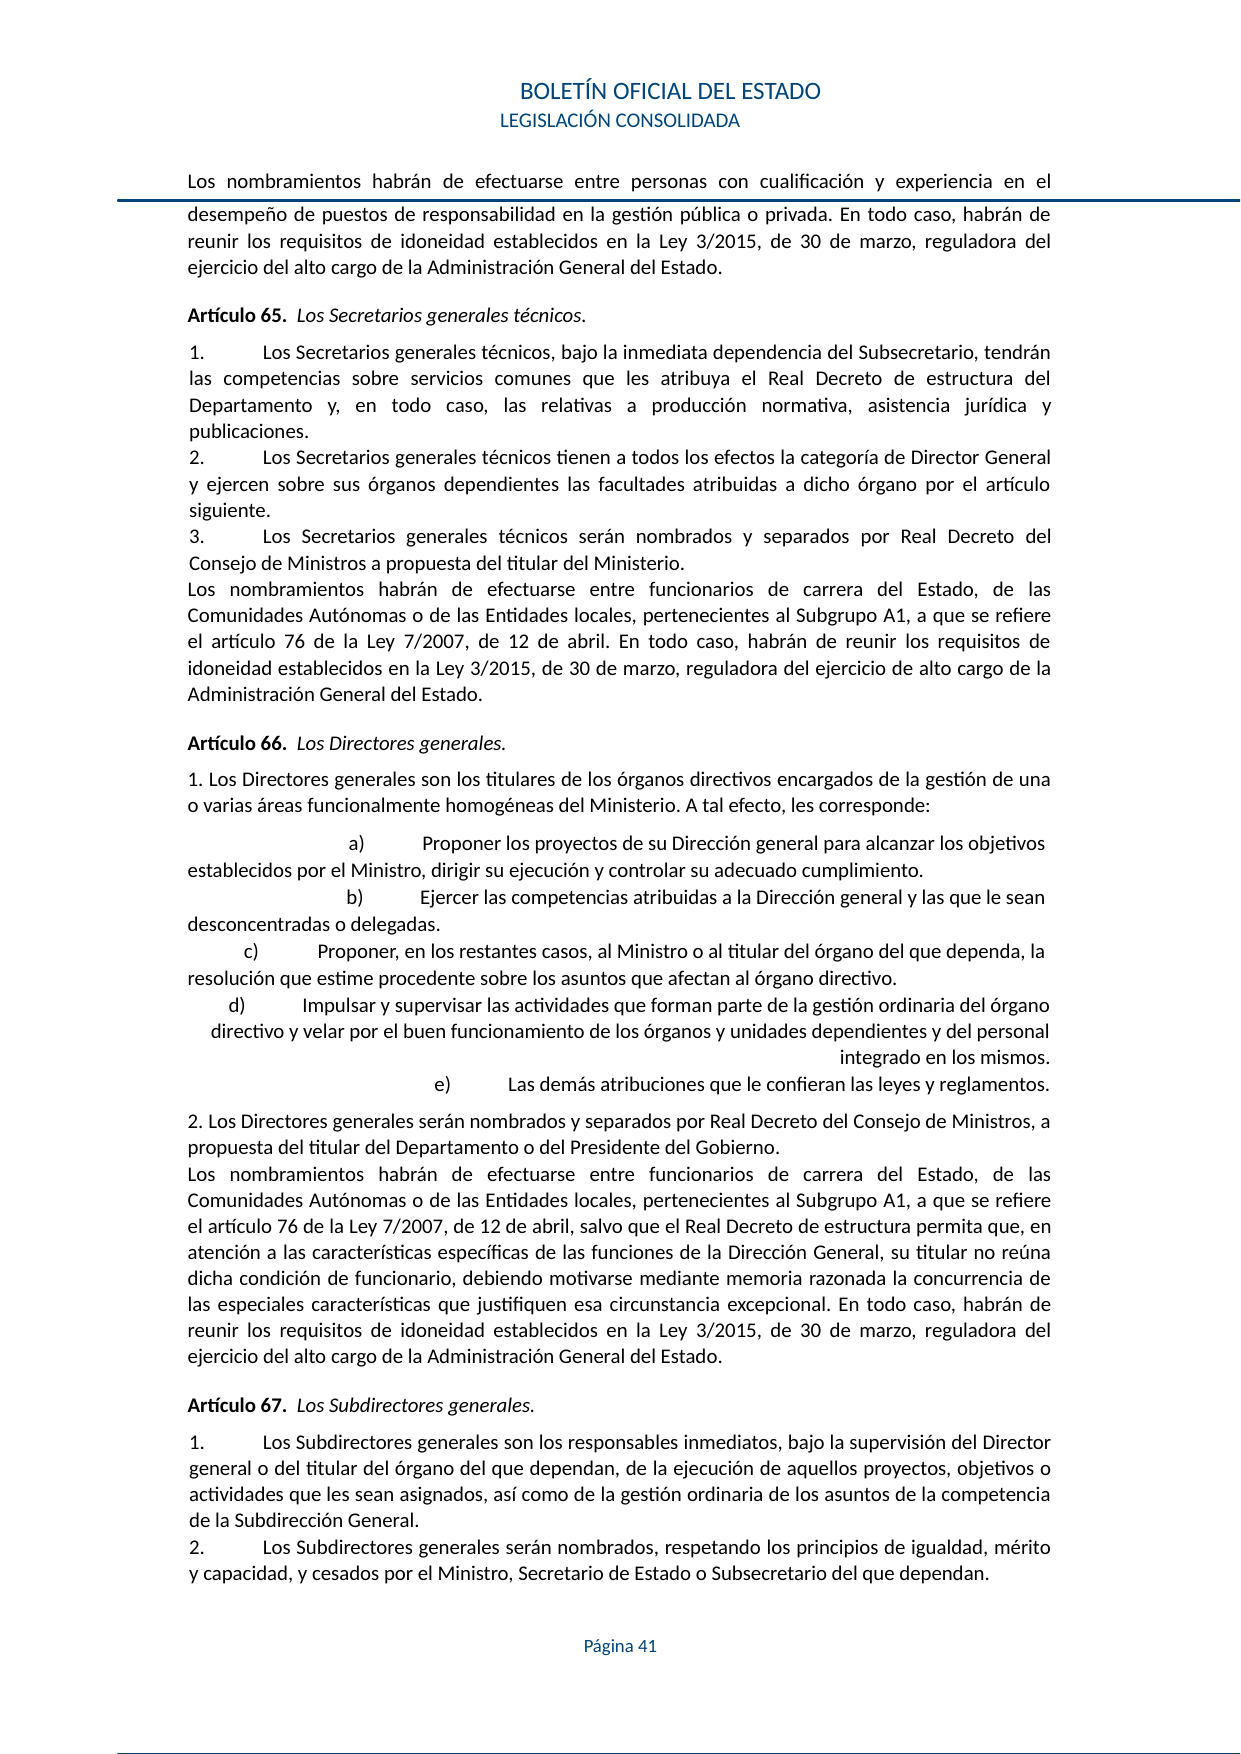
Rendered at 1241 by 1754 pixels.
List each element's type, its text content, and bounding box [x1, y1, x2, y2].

text resolución que estime procedente sobre los asuntos que afectan al órgano directivo. [187, 965, 1053, 991]
text desempeño de puestos de responsabilidad en la gestión pública o privada. En todo caso, habrán de reunir los requisitos de idoneidad establecidos en la Ley 3/2015, de 30 de marzo, reguladora del ejercicio del alto cargo de la Administración General del Estado. [187, 202, 1053, 279]
text 2. Los Directores generales serán nombrados y separados por Real Decreto del Consejo de Ministros, a propuesta del titular del Departamento o del Presidente del Gobierno. [187, 1108, 1053, 1159]
text Artículo 65. Los Secretarios generales técnicos. [187, 303, 1053, 328]
text desconcentradas o delegadas. [187, 911, 1053, 937]
list Proponer los proyectos de su Dirección general para alcanzar los objetivos [189, 830, 1051, 856]
list Los Subdirectores generales son los responsables inmediatos, bajo la supervisión del Director general o del titular del órgano del que dependan, de la ejecución de aquellos proyectos, objetivos o actividades que les sean asignados, así como de la gestión ordinaria de los asuntos de la competencia de la Subdirección General. [189, 1429, 1053, 1533]
text Los nombramientos habrán de efectuarse entre funcionarios de carrera del Estado, de las Comunidades Autónomas o de las Entidades locales, pertenecientes al Subgrupo A1, a que se refiere el artículo 76 de la Ley 7/2007, de 12 de abril, salvo que el Real Decreto de estructura permita que, en atención a las características específicas de las funciones de la Dirección General, su titular no reúna dicha condición de funcionario, debiendo motivarse mediante memoria razonada la concurrencia de las especiales características que justifiquen esa circunstancia excepcional. En todo caso, habrán de reunir los requisitos de idoneidad establecidos en la Ley 3/2015, de 30 de marzo, reguladora del ejercicio del alto cargo de la Administración General del Estado. [187, 1161, 1053, 1369]
text Los nombramientos habrán de efectuarse entre personas con cualificación y experiencia en el [187, 168, 1053, 199]
text Los nombramientos habrán de efectuarse entre funcionarios de carrera del Estado, de las Comunidades Autónomas o de las Entidades locales, pertenecientes al Subgrupo A1, a que se refiere el artículo 76 de la Ley 7/2007, de 12 de abril. En todo caso, habrán de reunir los requisitos de idoneidad establecidos en la Ley 3/2015, de 30 de marzo, reguladora del ejercicio de alto cargo de la Administración General del Estado. [187, 576, 1053, 706]
text Artículo 66. Los Directores generales. [187, 730, 1053, 755]
list Los Secretarios generales técnicos, bajo la inmediata dependencia del Subsecretario, tendrán las competencias sobre servicios comunes que les atribuya el Real Decreto de estructura del Departamento y, en todo caso, las relativas a producción normativa, asistencia jurídica y publicaciones. [189, 339, 1053, 443]
list Los Secretarios generales técnicos tienen a todos los efectos la categoría de Director General y ejercen sobre sus órganos dependientes las facultades atribuidas a dicho órgano por el artículo siguiente. [189, 444, 1053, 522]
text 1. Los Directores generales son los titulares de los órganos directivos encargados de la gestión de una o varias áreas funcionalmente homogéneas del Ministerio. A tal efecto, les corresponde: [187, 766, 1053, 818]
list Los Subdirectores generales serán nombrados, respetando los principios de igualdad, mérito y capacidad, y cesados por el Ministro, Secretario de Estado o Subsecretario del que dependan. [189, 1534, 1053, 1586]
list Impulsar y supervisar las actividades que forman parte de la gestión ordinaria del órgano directivo y velar por el buen funcionamiento de los órganos y unidades dependientes y del personal integrado en los mismos. [189, 992, 1051, 1069]
list Proponer, en los restantes casos, al Ministro o al titular del órgano del que dependa, la [189, 938, 1051, 963]
text establecidos por el Ministro, dirigir su ejecución y controlar su adecuado cumplimiento. [187, 857, 1053, 883]
list Los Secretarios generales técnicos serán nombrados y separados por Real Decreto del Consejo de Ministros a propuesta del titular del Ministerio. [189, 523, 1053, 575]
list Ejercer las competencias atribuidas a la Dirección general y las que le sean [189, 884, 1051, 909]
list Las demás atribuciones que le confieran las leyes y reglamentos. [189, 1071, 1051, 1096]
text Artículo 67. Los Subdirectores generales. [187, 1392, 1053, 1418]
